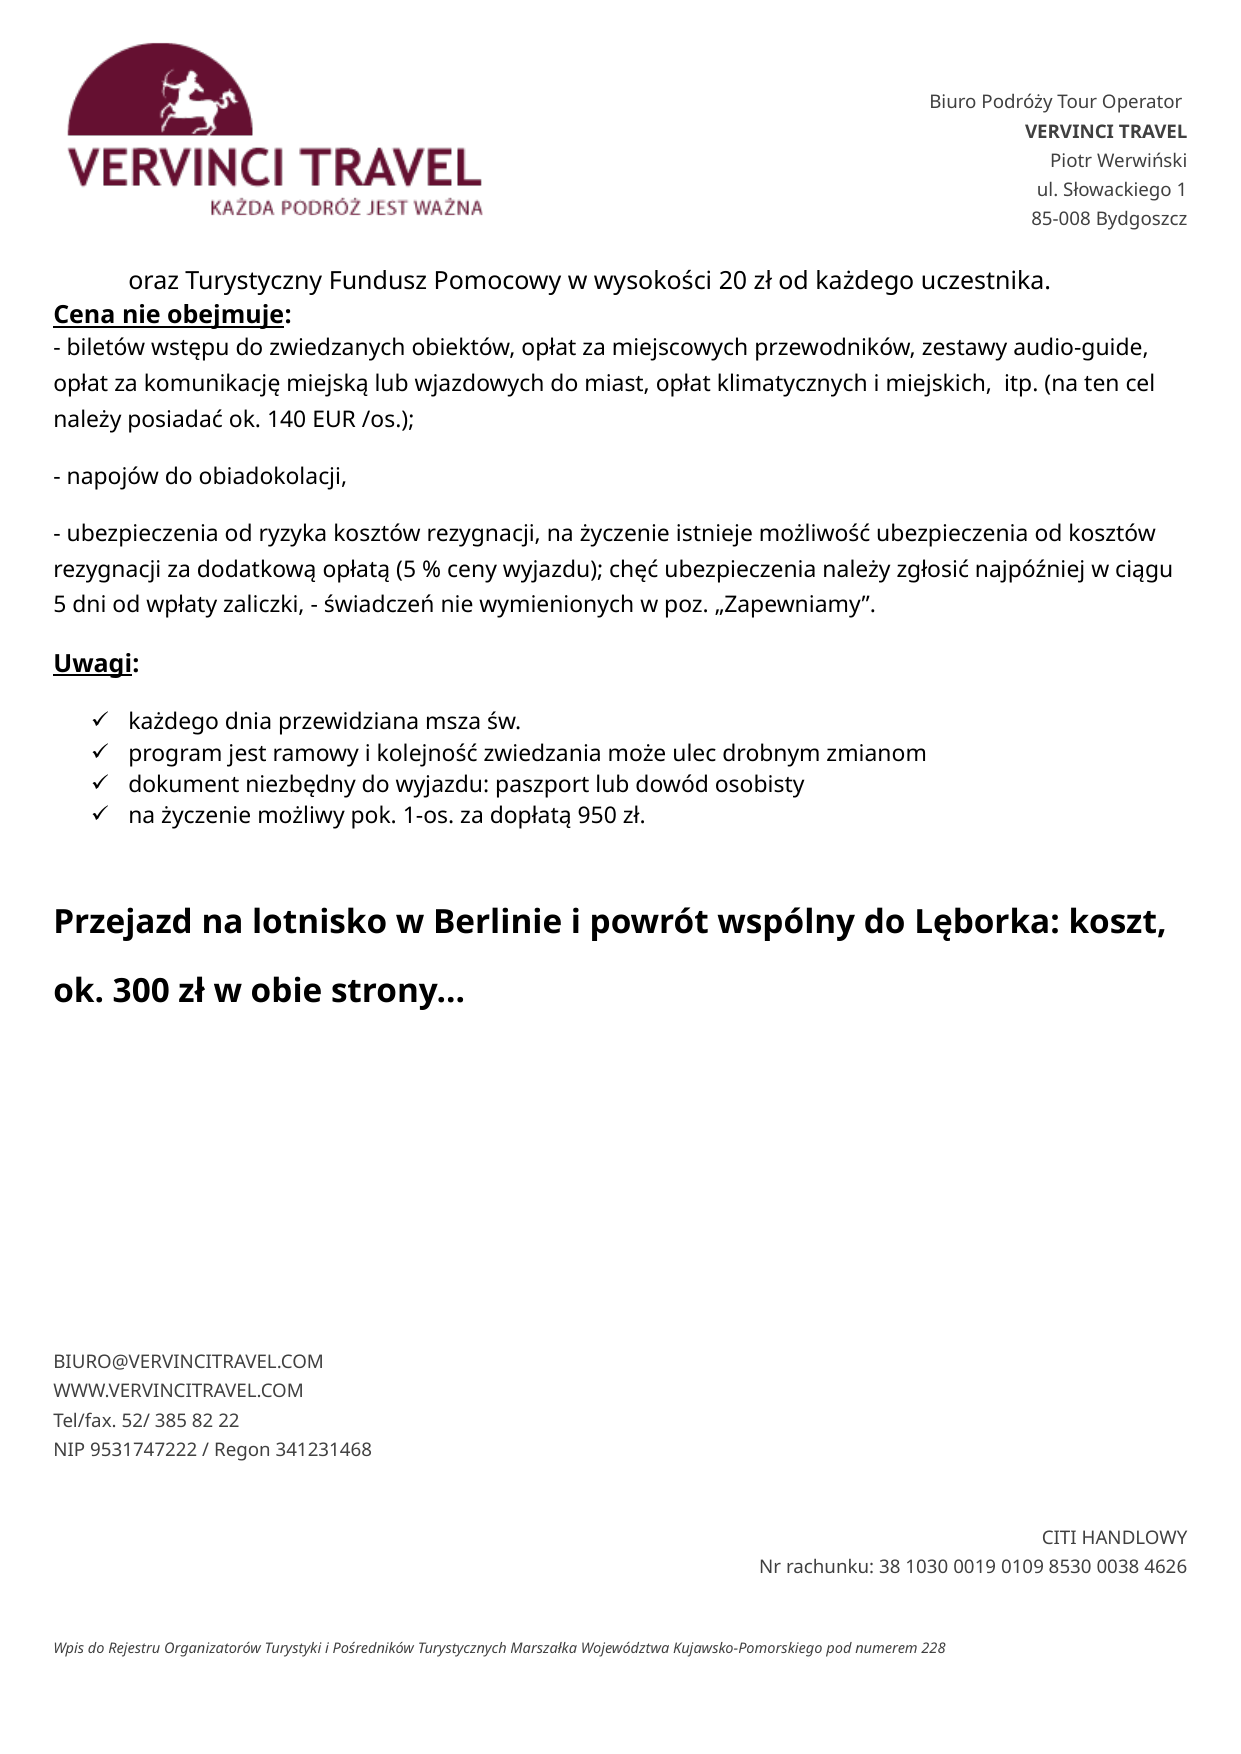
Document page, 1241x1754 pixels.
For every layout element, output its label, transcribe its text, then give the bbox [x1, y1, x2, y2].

picture [38, 15, 508, 250]
list każdego dnia przewidziana msza św. [91, 705, 1187, 736]
text - ubezpieczenia od ryzyka kosztów rezygnacji, na życzenie istnieje możliwość ubezpieczenia od kosztów rezygnacji za dodatkową opłatą (5 % ceny wyjazdu); chęć ubezpieczenia należy zgłosić najpóźniej w ciągu 5 dni od wpłaty zaliczki, - świadczeń nie wymienionych w poz. „Zapewniamy”. [53, 517, 1187, 620]
list dokument niezbędny do wyjazdu: paszport lub dowód osobisty [91, 768, 1187, 799]
list oraz Turystyczny Fundusz Pomocowy w wysokości 20 zł od każdego uczestnika. [128, 263, 1187, 297]
text Przejazd na lotnisko w Berlinie i powrót wspólny do Lęborka: koszt, ok. 300 zł w obie strony… [53, 898, 1187, 1012]
text - biletów wstępu do zwiedzanych obiektów, opłat za miejscowych przewodników, zestawy audio-guide, opłat za komunikację miejską lub wjazdowych do miast, opłat klimatycznych i miejskich, itp. (na ten cel należy posiadać ok. 140 EUR /os.); [53, 331, 1187, 434]
text Cena nie obejmuje: [53, 297, 1187, 331]
list program jest ramowy i kolejność zwiedzania może ulec drobnym zmianom [91, 736, 1187, 768]
text - napojów do obiadokolacji, [53, 460, 1187, 491]
text Uwagi: [53, 645, 1187, 679]
list na życzenie możliwy pok. 1-os. za dopłatą 950 zł. [91, 799, 1187, 830]
